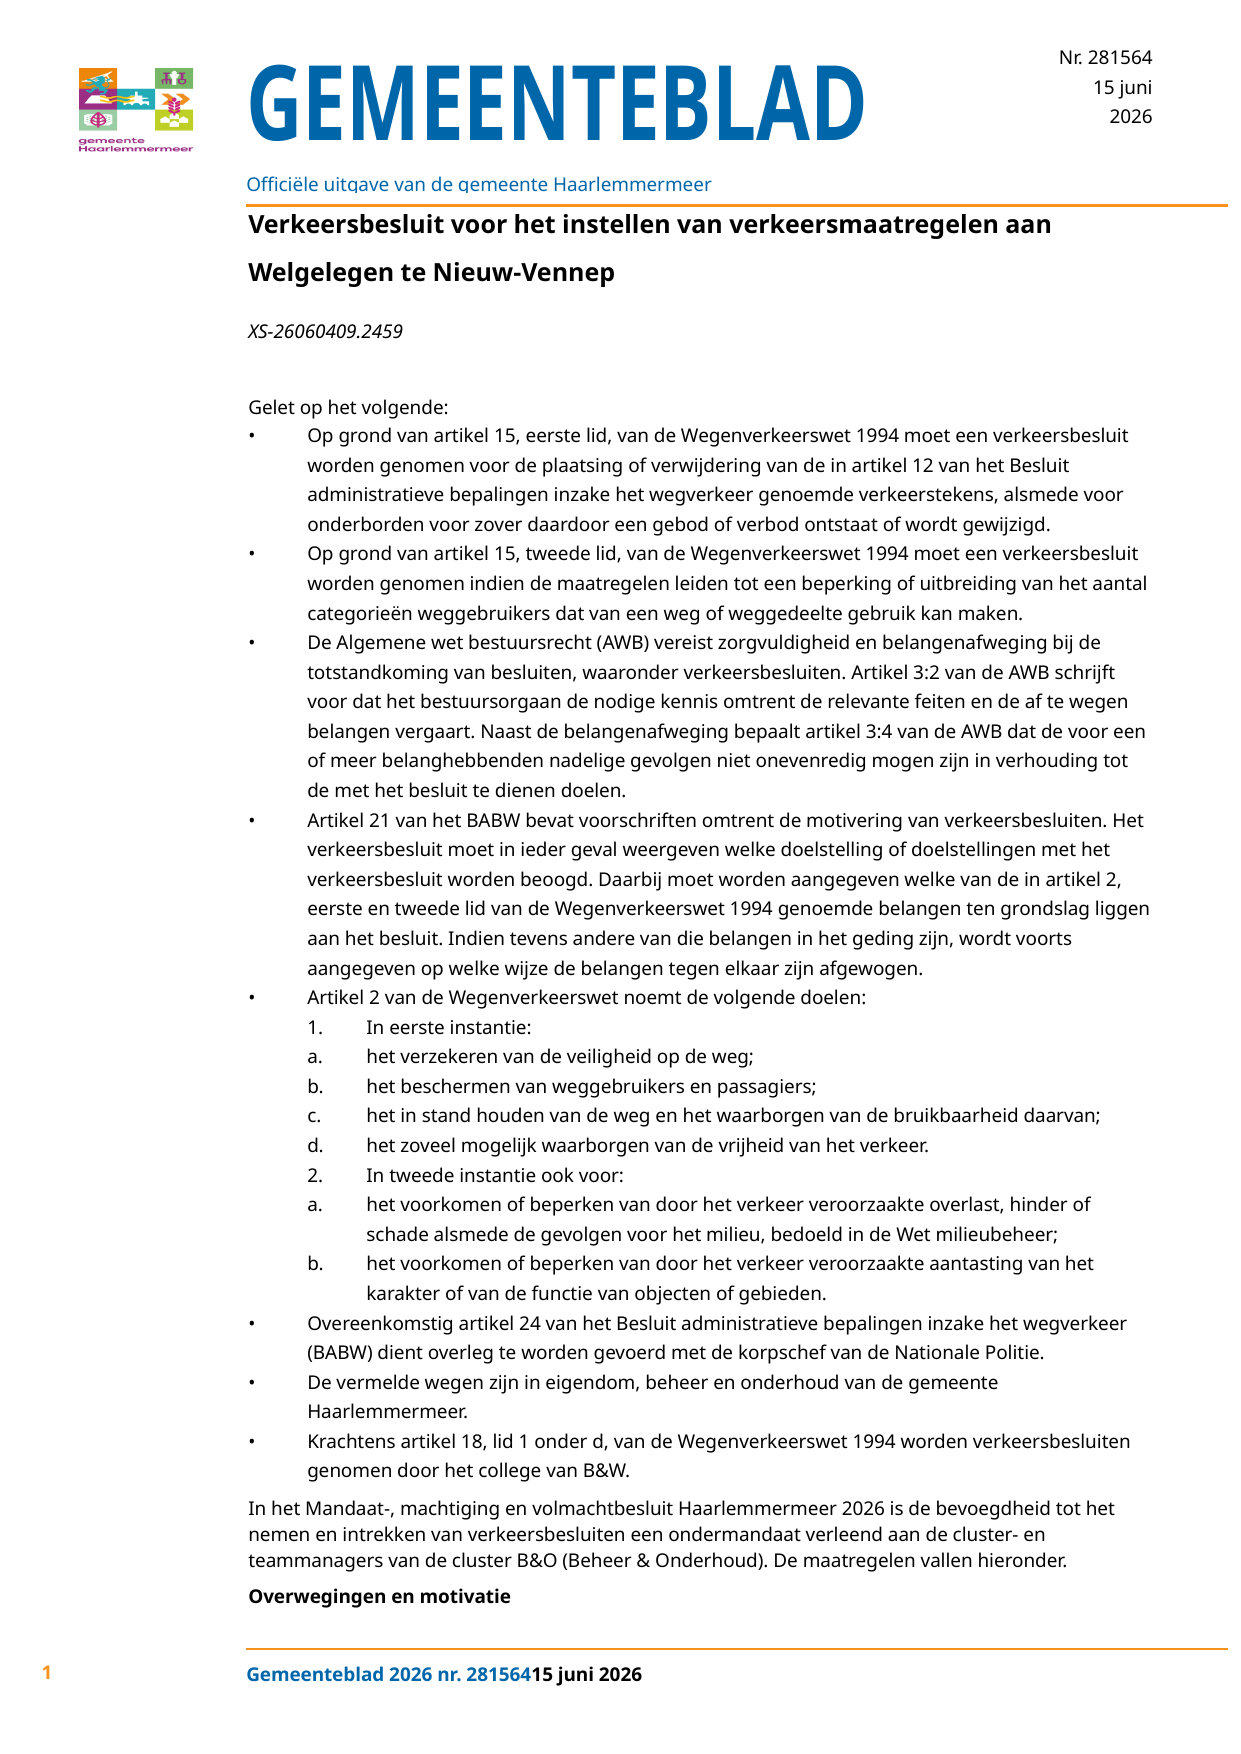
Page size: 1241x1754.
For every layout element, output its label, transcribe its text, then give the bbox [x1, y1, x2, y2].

list De Algemene wet bestuursrecht (AWB) vereist zorgvuldigheid en belangenafweging bij de totstandkoming van besluiten, waaronder verkeersbesluiten. Artikel 3:2 van de AWB schrijft voor dat het bestuursorgaan de nodige kennis omtrent de relevante feiten en de af te wegen belangen vergaart. Naast de belangenafweging bepaalt artikel 3:4 van de AWB dat de voor een of meer belanghebbenden nadelige gevolgen niet onevenredig mogen zijn in verhouding tot de met het besluit te dienen doelen. [248, 629, 1152, 803]
list Krachtens artikel 18, lid 1 onder d, van de Wegenverkeerswet 1994 worden verkeersbesluiten genomen door het college van B&W. [248, 1428, 1152, 1483]
text Overwegingen en motivatie [248, 1584, 1152, 1609]
list In eerste instantie: [307, 1014, 1152, 1040]
list Op grond van artikel 15, eerste lid, van de Wegenverkeerswet 1994 moet een verkeersbesluit worden genomen voor de plaatsing of verwijdering van de in artikel 12 van het Besluit administratieve bepalingen inzake het wegverkeer genoemde verkeerstekens, alsmede voor onderborden voor zover daardoor een gebod of verbod ontstaat of wordt gewijzigd. [248, 422, 1152, 537]
list het voorkomen of beperken van door het verkeer veroorzaakte overlast, hinder of schade alsmede de gevolgen voor het milieu, bedoeld in de Wet milieubeheer; [307, 1191, 1152, 1247]
list het voorkomen of beperken van door het verkeer veroorzaakte aantasting van het karakter of van de functie van objecten of gebieden. [307, 1251, 1152, 1306]
list het in stand houden van de weg en het waarborgen van de bruikbaarheid daarvan; [307, 1103, 1152, 1128]
list Op grond van artikel 15, tweede lid, van de Wegenverkeerswet 1994 moet een verkeersbesluit worden genomen indien de maatregelen leiden tot een beperking of uitbreiding van het aantal categorieën weggebruikers dat van een weg of weggedeelte gebruik kan maken. [248, 541, 1152, 626]
text Gelet op het volgende: [248, 394, 1152, 420]
list het verzekeren van de veiligheid op de weg; [307, 1043, 1152, 1069]
list In tweede instantie ook voor: [307, 1162, 1152, 1188]
list De vermelde wegen zijn in eigendom, beheer en onderhoud van de gemeente Haarlemmermeer. [248, 1369, 1152, 1424]
list Artikel 2 van de Wegenverkeerswet noemt de volgende doelen: [248, 984, 1152, 1010]
list Artikel 21 van het BABW bevat voorschriften omtrent de motivering van verkeersbesluiten. Het verkeersbesluit moet in ieder geval weergeven welke doelstelling of doelstellingen met het verkeersbesluit worden beoogd. Daarbij moet worden aangegeven welke van de in artikel 2, eerste en tweede lid van de Wegenverkeerswet 1994 genoemde belangen ten grondslag liggen aan het besluit. Indien tevens andere van die belangen in het geding zijn, wordt voorts aangegeven op welke wijze de belangen tegen elkaar zijn afgewogen. [248, 807, 1152, 981]
list het beschermen van weggebruikers en passagiers; [307, 1073, 1152, 1099]
list het zoveel mogelijk waarborgen van de vrijheid van het verkeer. [307, 1132, 1152, 1158]
list Overeenkomstig artikel 24 van het Besluit administratieve bepalingen inzake het wegverkeer (BABW) dient overleg te worden gevoerd met de korpschef van de Nationale Politie. [248, 1310, 1152, 1365]
picture [41, 47, 231, 172]
text Verkeersbesluit voor het instellen van verkeersmaatregelen aan Welgelegen te Nieuw-Vennep [248, 207, 1152, 288]
text In het Mandaat-, machtiging en volmachtbesluit Haarlemmermeer 2026 is de bevoegdheid tot het nemen en intrekken van verkeersbesluiten een ondermandaat verleend aan de cluster- en teammanagers van de cluster B&O (Beheer & Onderhoud). De maatregelen vallen hieronder. [248, 1496, 1152, 1573]
text XS-26060409.2459 [248, 318, 1152, 344]
